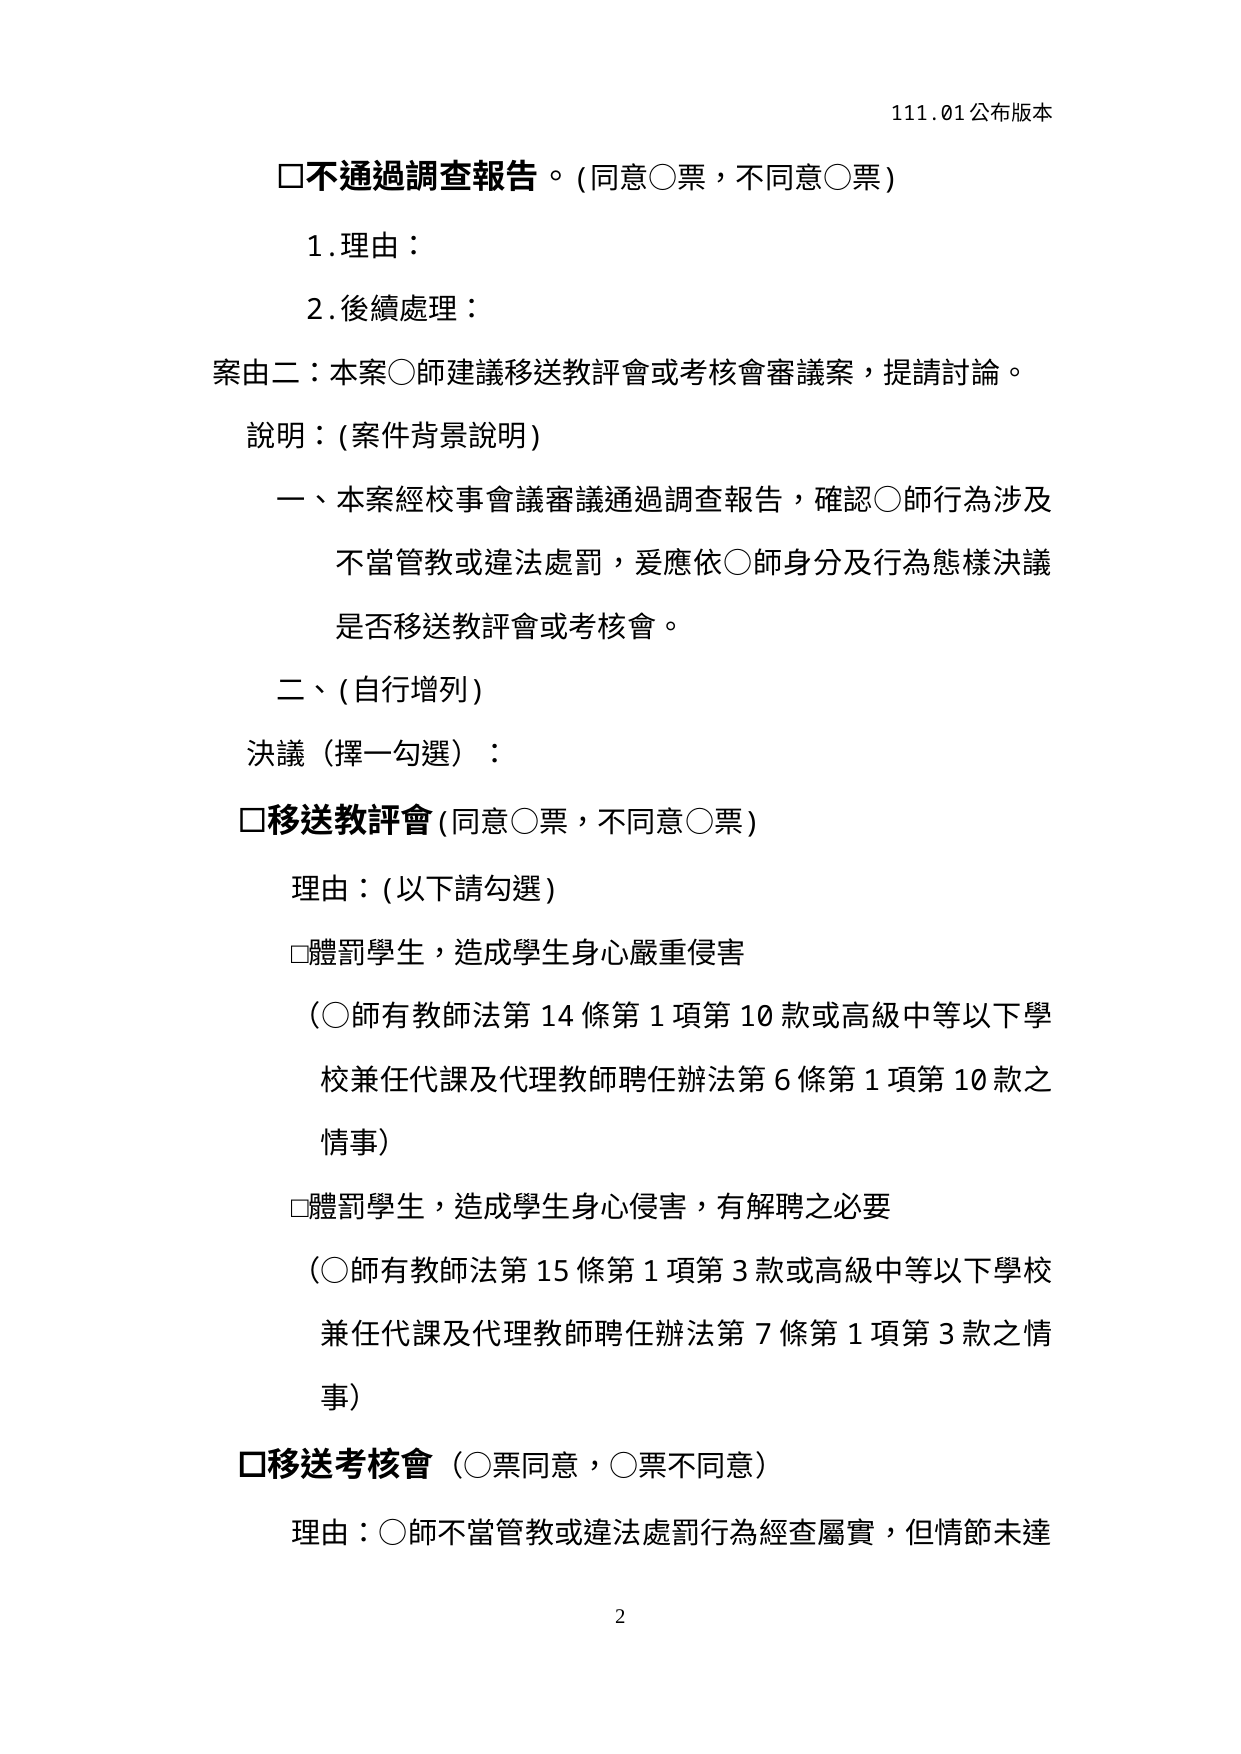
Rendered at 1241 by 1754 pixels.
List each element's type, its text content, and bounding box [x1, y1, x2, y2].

text 決議（擇一勾選）： [247, 730, 1053, 772]
text 不通過調查報告。(同意○票，不同意○票) [237, 150, 1053, 198]
text 2.後續處理： [262, 286, 1053, 328]
text 二、(自行增列) [212, 667, 1053, 709]
text 移送教評會(同意○票，不同意○票) [237, 794, 1053, 842]
text 移送考核會（○票同意，○票不同意） [237, 1438, 1053, 1486]
text 1.理由： [237, 222, 1053, 265]
text 理由：(以下請勾選) [237, 866, 1053, 908]
text 說明：(案件背景說明) [247, 413, 1053, 455]
text □體罰學生，造成學生身心侵害，有解聘之必要 [291, 1183, 1053, 1226]
text □體罰學生，造成學生身心嚴重侵害 [291, 929, 1053, 972]
text （○師有教師法第15條第1項第3款或高級中等以下學校兼任代課及代理教師聘任辦法第7條第1項第3款之情事） [291, 1247, 1053, 1416]
text 理由：○師不當管教或違法處罰行為經查屬實，但情節未達 [291, 1510, 1053, 1552]
text （○師有教師法第14條第1項第10款或高級中等以下學校兼任代課及代理教師聘任辦法第6條第1項第10款之情事） [291, 993, 1053, 1162]
text 一、本案經校事會議審議通過調查報告，確認○師行為涉及不當管教或違法處罰，爰應依○師身分及行為態樣決議是否移送教評會或考核會。 [276, 476, 1053, 646]
text 案由二：本案○師建議移送教評會或考核會審議案，提請討論。 [212, 349, 1053, 392]
